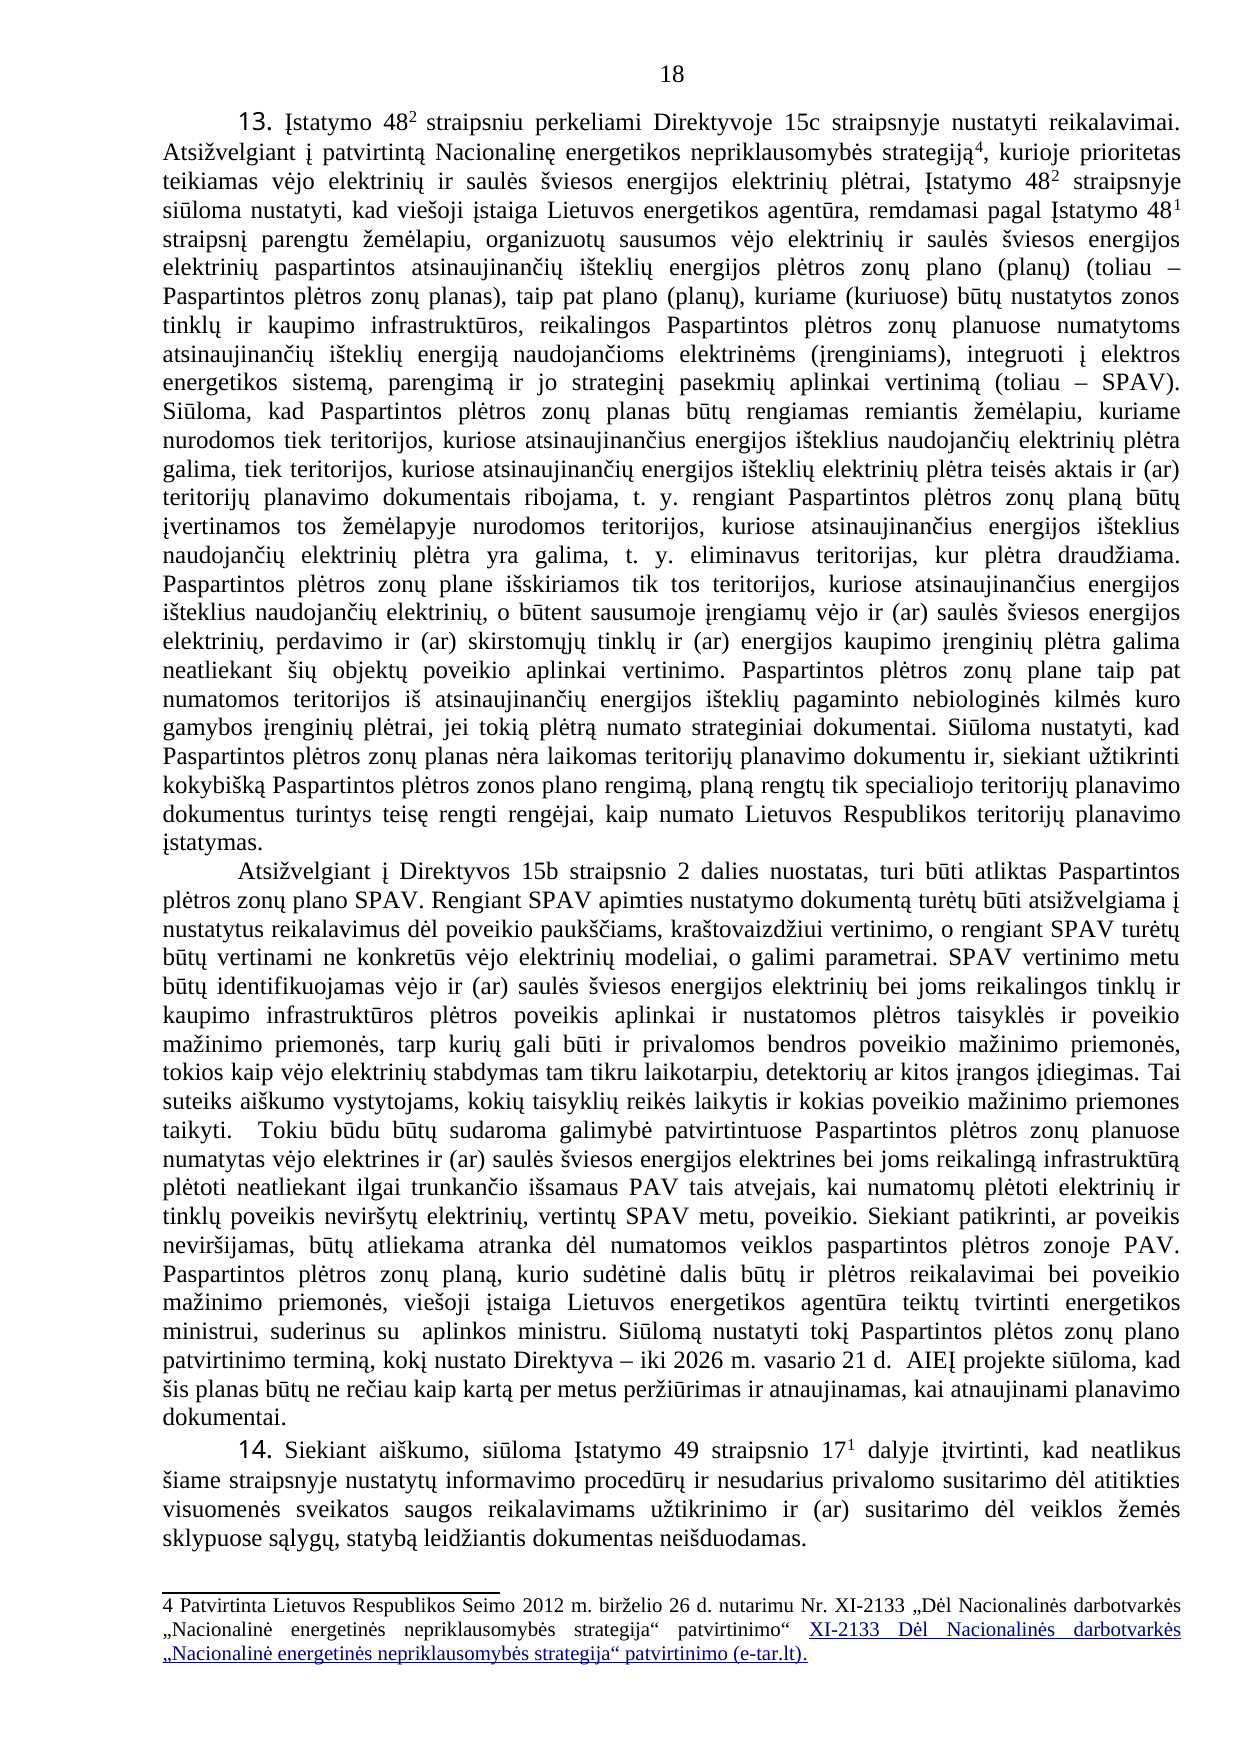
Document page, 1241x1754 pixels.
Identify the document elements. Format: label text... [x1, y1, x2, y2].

list Patvirtinta Lietuvos Respublikos Seimo 2012 m. birželio 26 d. nutarimu Nr. XI-2133 „Dėl Nacionalinės darbotvarkės „Nacionalinė energetinės nepriklausomybės strategija“ patvirtinimo“ XI-2133 Dėl Nacionalinės darbotvarkės „Nacionalinė energetinės nepriklausomybės strategija“ patvirtinimo (e-tar.lt). [162, 1593, 1181, 1665]
list Siekiant aiškumo, siūloma Įstatymo 49 straipsnio 171 dalyje įtvirtinti, kad neatlikus šiame straipsnyje nustatytų informavimo procedūrų ir nesudarius privalomo susitarimo dėl atitikties visuomenės sveikatos saugos reikalavimams užtikrinimo ir (ar) susitarimo dėl veiklos žemės sklypuose sąlygų, statybą leidžiantis dokumentas neišduodamas. [162, 1431, 1181, 1552]
text Atsižvelgiant į Direktyvos 15b straipsnio 2 dalies nuostatas, turi būti atliktas Paspartintos plėtros zonų plano SPAV. Rengiant SPAV apimties nustatymo dokumentą turėtų būti atsižvelgiama į nustatytus reikalavimus dėl poveikio paukščiams, kraštovaizdžiui vertinimo, o rengiant SPAV turėtų būtų vertinami ne konkretūs vėjo elektrinių modeliai, o galimi parametrai. SPAV vertinimo metu būtų identifikuojamas vėjo ir (ar) saulės šviesos energijos elektrinių bei joms reikalingos tinklų ir kaupimo infrastruktūros plėtros poveikis aplinkai ir nustatomos plėtros taisyklės ir poveikio mažinimo priemonės, tarp kurių gali būti ir privalomos bendros poveikio mažinimo priemonės, tokios kaip vėjo elektrinių stabdymas tam tikru laikotarpiu, detektorių ar kitos įrangos įdiegimas. Tai suteiks aiškumo vystytojams, kokių taisyklių reikės laikytis ir kokias poveikio mažinimo priemones taikyti. Tokiu būdu būtų sudaroma galimybė patvirtintuose Paspartintos plėtros zonų planuose numatytas vėjo elektrines ir (ar) saulės šviesos energijos elektrines bei joms reikalingą infrastruktūrą plėtoti neatliekant ilgai trunkančio išsamaus PAV tais atvejais, kai numatomų plėtoti elektrinių ir tinklų poveikis neviršytų elektrinių, vertintų SPAV metu, poveikio. Siekiant patikrinti, ar poveikis neviršijamas, būtų atliekama atranka dėl numatomos veiklos paspartintos plėtros zonoje PAV. Paspartintos plėtros zonų planą, kurio sudėtinė dalis būtų ir plėtros reikalavimai bei poveikio mažinimo priemonės, viešoji įstaiga Lietuvos energetikos agentūra teiktų tvirtinti energetikos ministrui, suderinus su aplinkos ministru. Siūlomą nustatyti tokį Paspartintos plėtos zonų plano patvirtinimo terminą, kokį nustato Direktyva – iki 2026 m. vasario 21 d. AIEĮ projekte siūloma, kad šis planas būtų ne rečiau kaip kartą per metus peržiūrimas ir atnaujinamas, kai atnaujinami planavimo dokumentai. [162, 856, 1181, 1431]
list Įstatymo 482 straipsniu perkeliami Direktyvoje 15c straipsnyje nustatyti reikalavimai. Atsižvelgiant į patvirtintą Nacionalinę energetikos nepriklausomybės strategiją, kurioje prioritetas teikiamas vėjo elektrinių ir saulės šviesos energijos elektrinių plėtrai, Įstatymo 482 straipsnyje siūloma nustatyti, kad viešoji įstaiga Lietuvos energetikos agentūra, remdamasi pagal Įstatymo 481 straipsnį parengtu žemėlapiu, organizuotų sausumos vėjo elektrinių ir saulės šviesos energijos elektrinių paspartintos atsinaujinančių išteklių energijos plėtros zonų plano (planų) (toliau – Paspartintos plėtros zonų planas), taip pat plano (planų), kuriame (kuriuose) būtų nustatytos zonos tinklų ir kaupimo infrastruktūros, reikalingos Paspartintos plėtros zonų planuose numatytoms atsinaujinančių išteklių energiją naudojančioms elektrinėms (įrenginiams), integruoti į elektros energetikos sistemą, parengimą ir jo strateginį pasekmių aplinkai vertinimą (toliau – SPAV). Siūloma, kad Paspartintos plėtros zonų planas būtų rengiamas remiantis žemėlapiu, kuriame nurodomos tiek teritorijos, kuriose atsinaujinančius energijos išteklius naudojančių elektrinių plėtra galima, tiek teritorijos, kuriose atsinaujinančių energijos išteklių elektrinių plėtra teisės aktais ir (ar) teritorijų planavimo dokumentais ribojama, t. y. rengiant Paspartintos plėtros zonų planą būtų įvertinamos tos žemėlapyje nurodomos teritorijos, kuriose atsinaujinančius energijos išteklius naudojančių elektrinių plėtra yra galima, t. y. eliminavus teritorijas, kur plėtra draudžiama. Paspartintos plėtros zonų plane išskiriamos tik tos teritorijos, kuriose atsinaujinančius energijos išteklius naudojančių elektrinių, o būtent sausumoje įrengiamų vėjo ir (ar) saulės šviesos energijos elektrinių, perdavimo ir (ar) skirstomųjų tinklų ir (ar) energijos kaupimo įrenginių plėtra galima neatliekant šių objektų poveikio aplinkai vertinimo. Paspartintos plėtros zonų plane taip pat numatomos teritorijos iš atsinaujinančių energijos išteklių pagaminto nebiologinės kilmės kuro gamybos įrenginių plėtrai, jei tokią plėtrą numato strateginiai dokumentai. Siūloma nustatyti, kad Paspartintos plėtros zonų planas nėra laikomas teritorijų planavimo dokumentu ir, siekiant užtikrinti kokybišką Paspartintos plėtros zonos plano rengimą, planą rengtų tik specialiojo teritorijų planavimo dokumentus turintys teisę rengti rengėjai, kaip numato Lietuvos Respublikos teritorijų planavimo įstatymas. [162, 103, 1181, 856]
